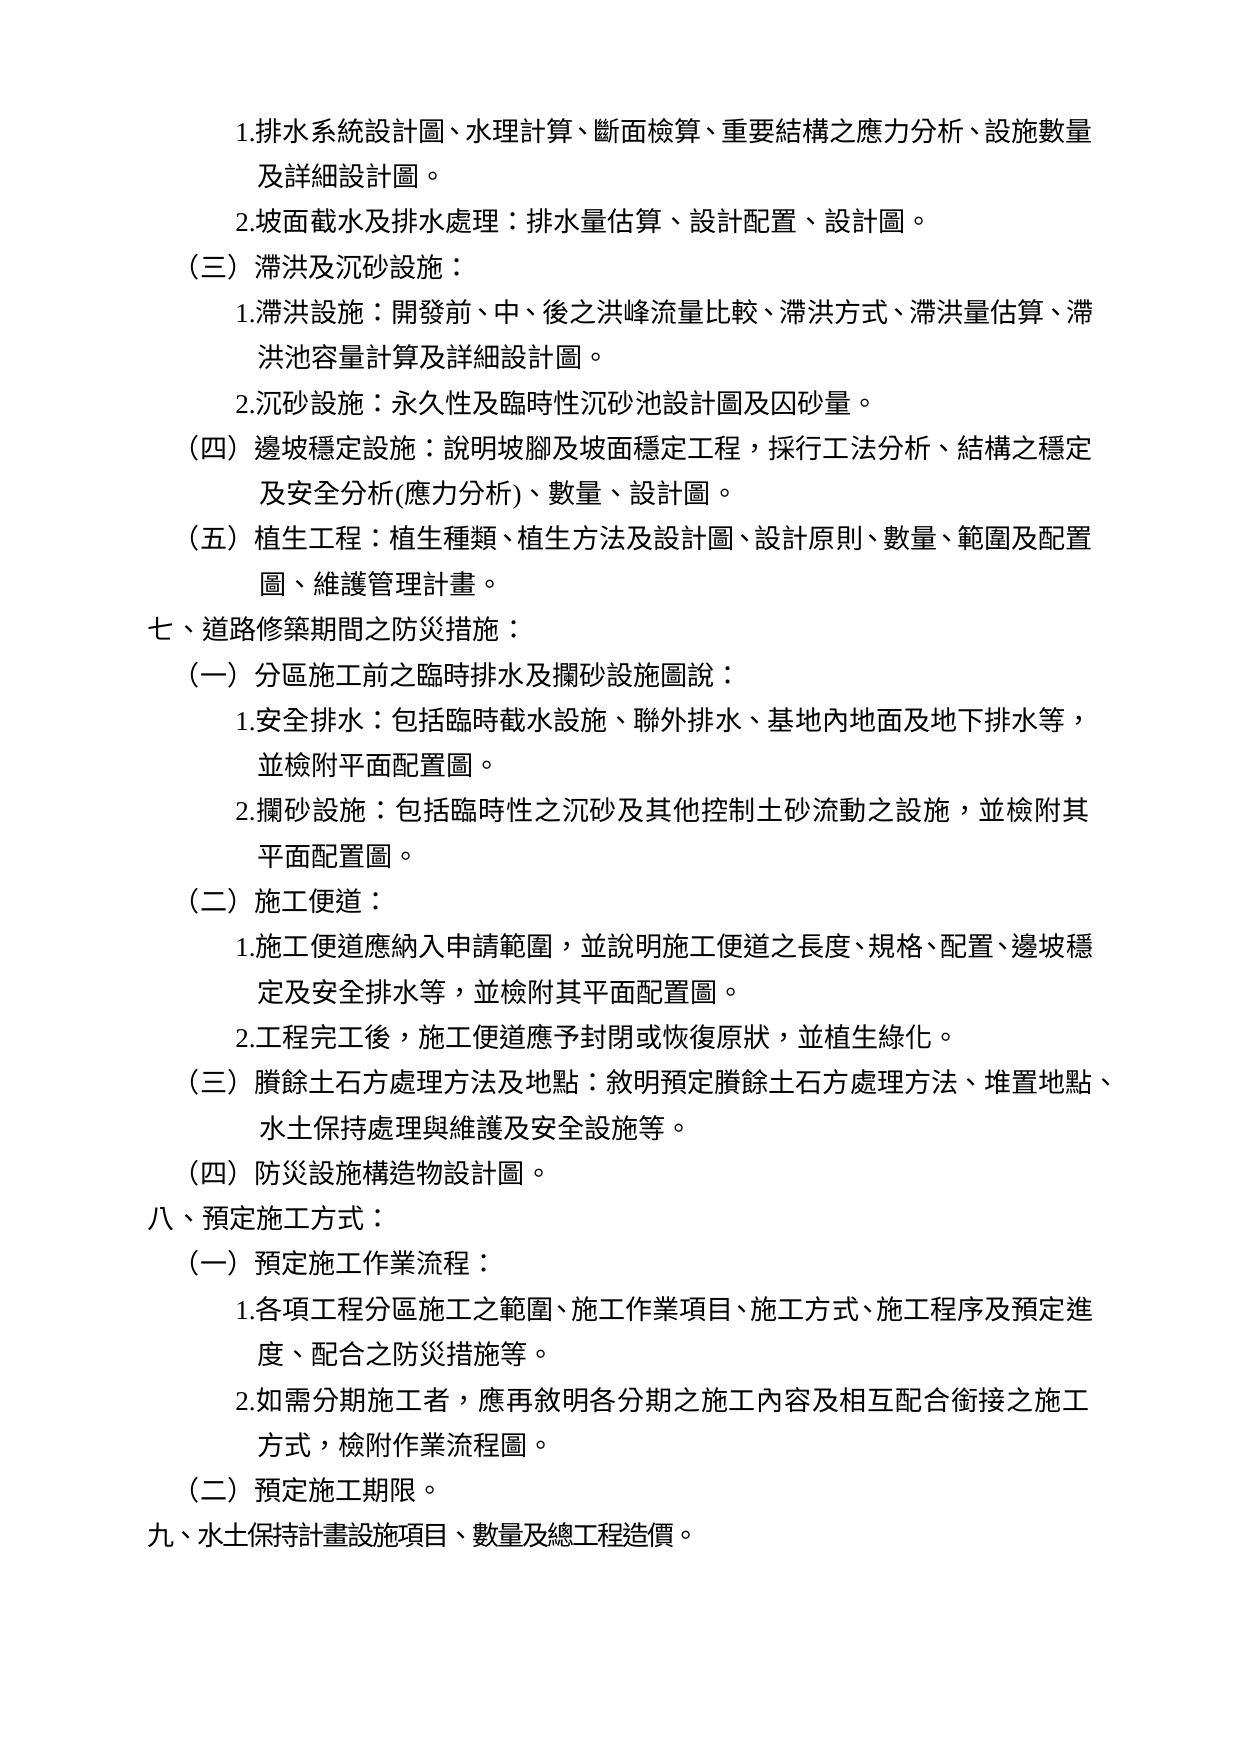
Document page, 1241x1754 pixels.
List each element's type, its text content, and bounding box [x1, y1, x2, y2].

text 1.施工便道應納入申請範圍，並說明施工便道之長度、規格、配置、邊坡穩定及安全排水等，並檢附其平面配置圖。 [235, 922, 1092, 1013]
text （五）植生工程：植生種類、植生方法及設計圖、設計原則、數量、範圍及配置圖、維護管理計畫。 [173, 514, 1092, 605]
text （二）施工便道： [173, 877, 1092, 922]
text 1.排水系統設計圖、水理計算、斷面檢算、重要結構之應力分析、設施數量及詳細設計圖。 [235, 107, 1092, 197]
text （四）邊坡穩定設施：說明坡腳及坡面穩定工程，採行工法分析、結構之穩定及安全分析(應力分析)、數量、設計圖。 [173, 424, 1092, 514]
text （一）分區施工前之臨時排水及攔砂設施圖說： [173, 650, 1092, 696]
text 九、水土保持計畫設施項目、數量及總工程造價。 [148, 1511, 1092, 1553]
text 七、道路修築期間之防災措施： [148, 605, 1092, 650]
text （四）防災設施構造物設計圖。 [173, 1149, 1092, 1194]
text 2.工程完工後，施工便道應予封閉或恢復原狀，並植生綠化。 [235, 1013, 1092, 1058]
text （一）預定施工作業流程： [173, 1239, 1092, 1285]
text 2.如需分期施工者，應再敘明各分期之施工內容及相互配合銜接之施工方式，檢附作業流程圖。 [235, 1375, 1092, 1466]
text 2.沉砂設施：永久性及臨時性沉砂池設計圖及囚砂量。 [235, 378, 1092, 424]
text （二）預定施工期限。 [173, 1466, 1092, 1511]
text （三）滯洪及沉砂設施： [173, 243, 1092, 288]
text 2.攔砂設施：包括臨時性之沉砂及其他控制土砂流動之設施，並檢附其平面配置圖。 [235, 786, 1092, 877]
text 八、預定施工方式： [148, 1194, 1092, 1239]
text 1.滯洪設施：開發前、中、後之洪峰流量比較、滯洪方式、滯洪量估算、滯洪池容量計算及詳細設計圖。 [235, 288, 1092, 378]
text 1.安全排水：包括臨時截水設施、聯外排水、基地內地面及地下排水等，並檢附平面配置圖。 [235, 696, 1092, 786]
text 2.坡面截水及排水處理：排水量估算、設計配置、設計圖。 [235, 197, 1092, 243]
text （三）賸餘土石方處理方法及地點：敘明預定賸餘土石方處理方法、堆置地點、水土保持處理與維護及安全設施等。 [173, 1058, 1092, 1149]
text 1.各項工程分區施工之範圍、施工作業項目、施工方式、施工程序及預定進度、配合之防災措施等。 [235, 1285, 1092, 1375]
